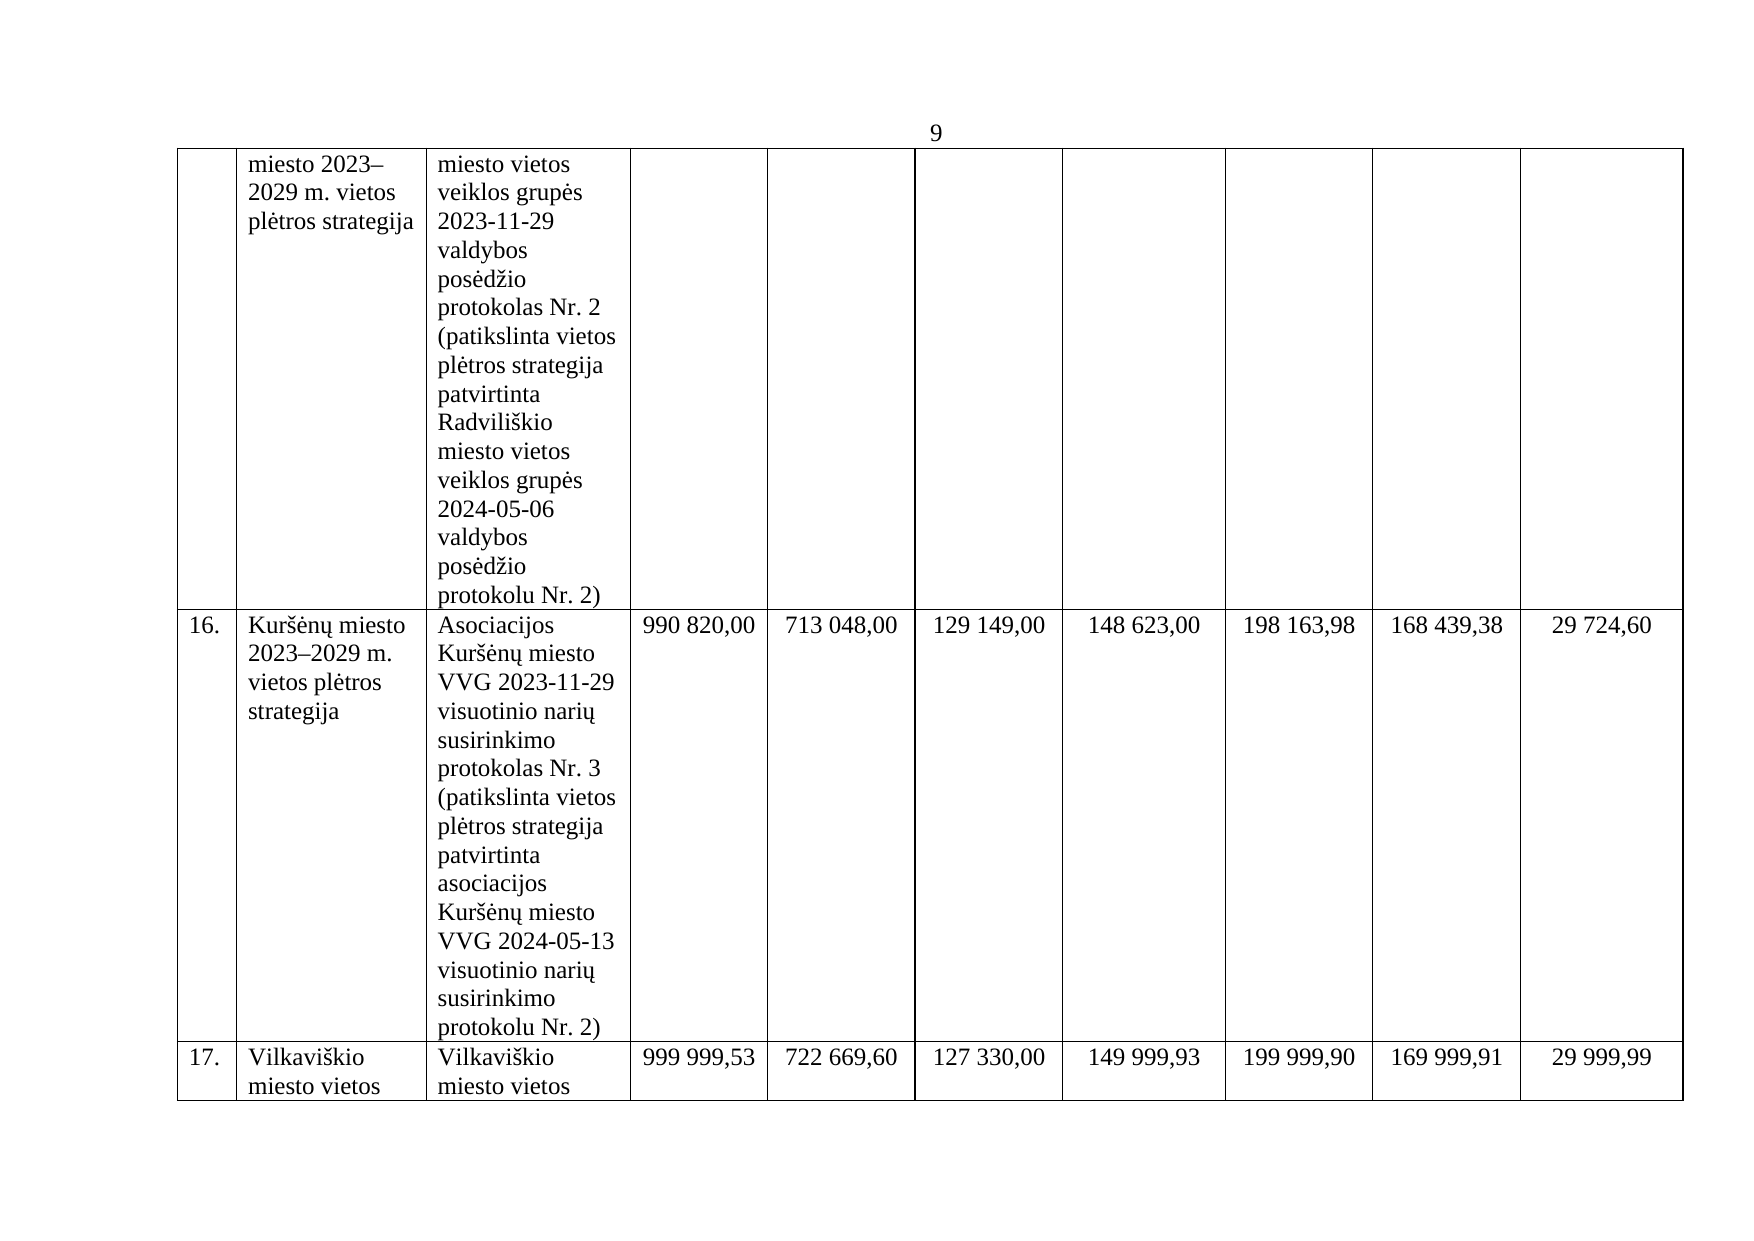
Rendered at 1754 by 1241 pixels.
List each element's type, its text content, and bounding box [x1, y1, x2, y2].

table_cell [1373, 149, 1520, 609]
table_cell [178, 149, 236, 609]
table_cell [1521, 149, 1682, 609]
table_cell 198 163,98 [1226, 610, 1372, 1041]
table_cell 199 999,90 [1226, 1042, 1372, 1099]
table_cell 148 623,00 [1063, 610, 1225, 1041]
table_cell 999 999,53 [631, 1042, 767, 1099]
table_cell 29 999,99 [1521, 1042, 1682, 1099]
table_cell 990 820,00 [631, 610, 767, 1041]
table_cell 127 330,00 [916, 1042, 1062, 1099]
table_cell [631, 149, 767, 609]
table_cell Kuršėnų miesto 2023–2029 m. vietos plėtros strategija [237, 610, 426, 1041]
table_cell 713 048,00 [768, 610, 914, 1041]
table_cell miesto 2023–2029 m. vietos plėtros strategija [237, 149, 426, 609]
table_cell 29 724,60 [1521, 610, 1682, 1041]
table_cell [1063, 149, 1225, 609]
table_cell miesto vietos veiklos grupės 2023-11-29 valdybos posėdžio protokolas Nr. 2 (patikslinta vietos plėtros strategija patvirtinta Radviliškio miesto vietos veiklos grupės 2024-05-06 valdybos posėdžio protokolu Nr. 2) [427, 149, 630, 609]
table_cell [916, 149, 1062, 609]
table_cell [768, 149, 914, 609]
table_cell Asociacijos Kuršėnų miesto VVG 2023-11-29 visuotinio narių susirinkimo protokolas Nr. 3 (patikslinta vietos plėtros strategija patvirtinta asociacijos Kuršėnų miesto VVG 2024-05-13 visuotinio narių susirinkimo protokolu Nr. 2) [427, 610, 630, 1041]
table_cell Vilkaviškio miesto vietos [427, 1042, 630, 1099]
table_cell Vilkaviškio miesto vietos [237, 1042, 426, 1099]
table_cell 129 149,00 [916, 610, 1062, 1041]
table_cell 17. [178, 1042, 236, 1099]
table_cell 168 439,38 [1373, 610, 1520, 1041]
table_cell 722 669,60 [768, 1042, 914, 1099]
table_cell 149 999,93 [1063, 1042, 1225, 1099]
table_cell [1226, 149, 1372, 609]
table_cell 169 999,91 [1373, 1042, 1520, 1099]
table_cell 16. [178, 610, 236, 1041]
